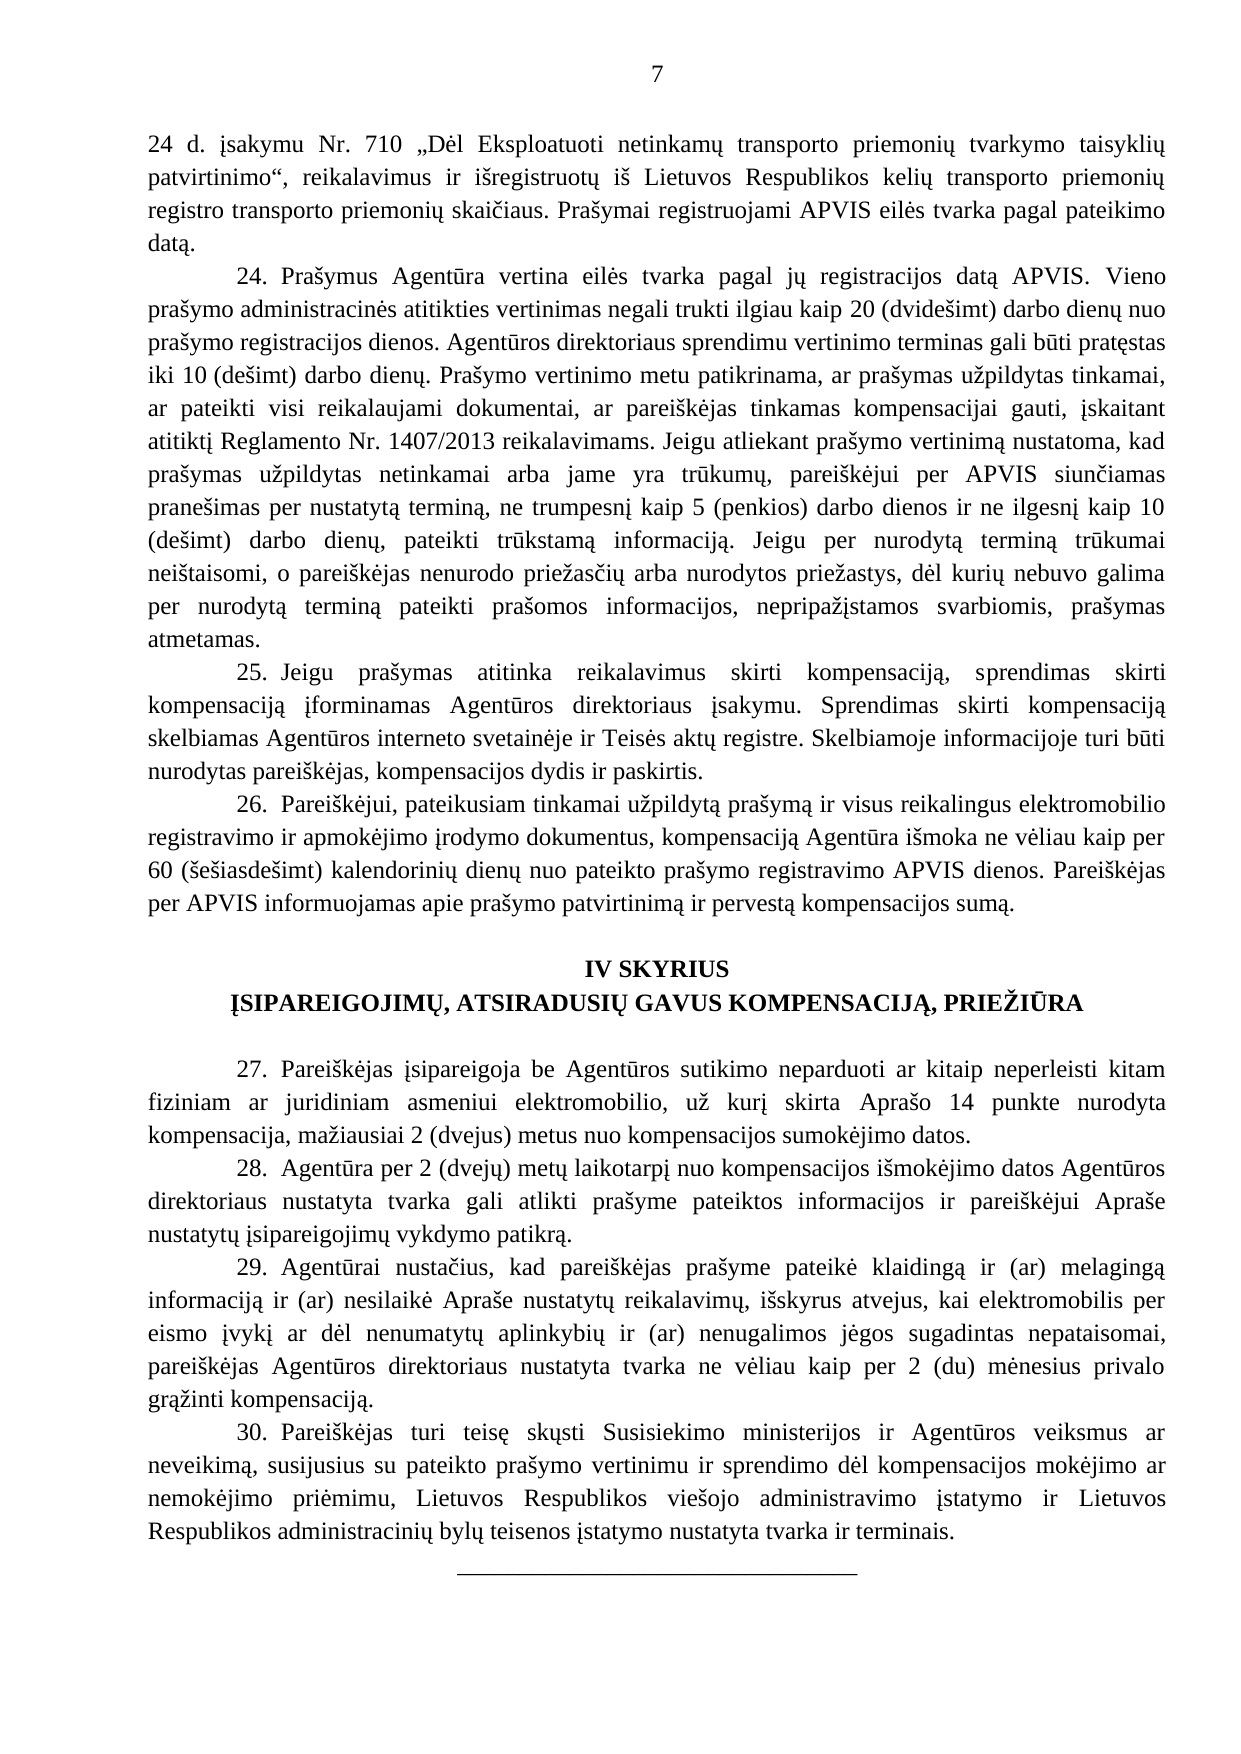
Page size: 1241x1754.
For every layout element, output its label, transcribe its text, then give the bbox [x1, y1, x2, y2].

text 28. Agentūra per 2 (dvejų) metų laikotarpį nuo kompensacijos išmokėjimo datos Agentūros direktoriaus nustatyta tvarka gali atlikti prašyme pateiktos informacijos ir pareiškėjui Apraše nustatytų įsipareigojimų vykdymo patikrą. [148, 1153, 1166, 1247]
text ĮSIPAREIGOJIMŲ, ATSIRADUSIŲ GAVUS KOMPENSACIJĄ, PRIEŽIŪRA [148, 988, 1166, 1016]
text 26. Pareiškėjui, pateikusiam tinkamai užpildytą prašymą ir visus reikalingus elektromobilio registravimo ir apmokėjimo įrodymo dokumentus, kompensaciją Agentūra išmoka ne vėliau kaip per 60 (šešiasdešimt) kalendorinių dienų nuo pateikto prašymo registravimo APVIS dienos. Pareiškėjas per APVIS informuojamas apie prašymo patvirtinimą ir pervestą kompensacijos sumą. [148, 789, 1166, 917]
text 30. Pareiškėjas turi teisę skųsti Susisiekimo ministerijos ir Agentūros veiksmus ar neveikimą, susijusius su pateikto prašymo vertinimu ir sprendimo dėl kompensacijos mokėjimo ar nemokėjimo priėmimu, Lietuvos Respublikos viešojo administravimo įstatymo ir Lietuvos Respublikos administracinių bylų teisenos įstatymo nustatyta tvarka ir terminais. [148, 1417, 1166, 1545]
text 27. Pareiškėjas įsipareigoja be Agentūros sutikimo neparduoti ar kitaip neperleisti kitam fiziniam ar juridiniam asmeniui elektromobilio, už kurį skirta Aprašo 14 punkte nurodyta kompensacija, mažiausiai 2 (dvejus) metus nuo kompensacijos sumokėjimo datos. [148, 1054, 1166, 1148]
text ________________________________ [148, 1549, 1166, 1578]
text 24. Prašymus Agentūra vertina eilės tvarka pagal jų registracijos datą APVIS. Vieno prašymo administracinės atitikties vertinimas negali trukti ilgiau kaip 20 (dvidešimt) darbo dienų nuo prašymo registracijos dienos. Agentūros direktoriaus sprendimu vertinimo terminas gali būti pratęstas iki 10 (dešimt) darbo dienų. Prašymo vertinimo metu patikrinama, ar prašymas užpildytas tinkamai, ar pateikti visi reikalaujami dokumentai, ar pareiškėjas tinkamas kompensacijai gauti, įskaitant atitiktį Reglamento Nr. 1407/2013 reikalavimams. Jeigu atliekant prašymo vertinimą nustatoma, kad prašymas užpildytas netinkamai arba jame yra trūkumų, pareiškėjui per APVIS siunčiamas pranešimas per nustatytą terminą, ne trumpesnį kaip 5 (penkios) darbo dienos ir ne ilgesnį kaip 10 (dešimt) darbo dienų, pateikti trūkstamą informaciją. Jeigu per nurodytą terminą trūkumai neištaisomi, o pareiškėjas nenurodo priežasčių arba nurodytos priežastys, dėl kurių nebuvo galima per nurodytą terminą pateikti prašomos informacijos, nepripažįstamos svarbiomis, prašymas atmetamas. [148, 261, 1166, 653]
text 29. Agentūrai nustačius, kad pareiškėjas prašyme pateikė klaidingą ir (ar) melagingą informaciją ir (ar) nesilaikė Apraše nustatytų reikalavimų, išskyrus atvejus, kai elektromobilis per eismo įvykį ar dėl nenumatytų aplinkybių ir (ar) nenugalimos jėgos sugadintas nepataisomai, pareiškėjas Agentūros direktoriaus nustatyta tvarka ne vėliau kaip per 2 (du) mėnesius privalo grąžinti kompensaciją. [148, 1252, 1166, 1413]
text IV SKYRIUS [148, 954, 1166, 983]
text 24 d. įsakymu Nr. 710 „Dėl Eksploatuoti netinkamų transporto priemonių tvarkymo taisyklių patvirtinimo“, reikalavimus ir išregistruotų iš Lietuvos Respublikos kelių transporto priemonių registro transporto priemonių skaičiaus. Prašymai registruojami APVIS eilės tvarka pagal pateikimo datą. [148, 129, 1166, 257]
text 25. Jeigu prašymas atitinka reikalavimus skirti kompensaciją, sprendimas skirti kompensaciją įforminamas Agentūros direktoriaus įsakymu. Sprendimas skirti kompensaciją skelbiamas Agentūros interneto svetainėje ir Teisės aktų registre. Skelbiamoje informacijoje turi būti nurodytas pareiškėjas, kompensacijos dydis ir paskirtis. [148, 657, 1166, 785]
